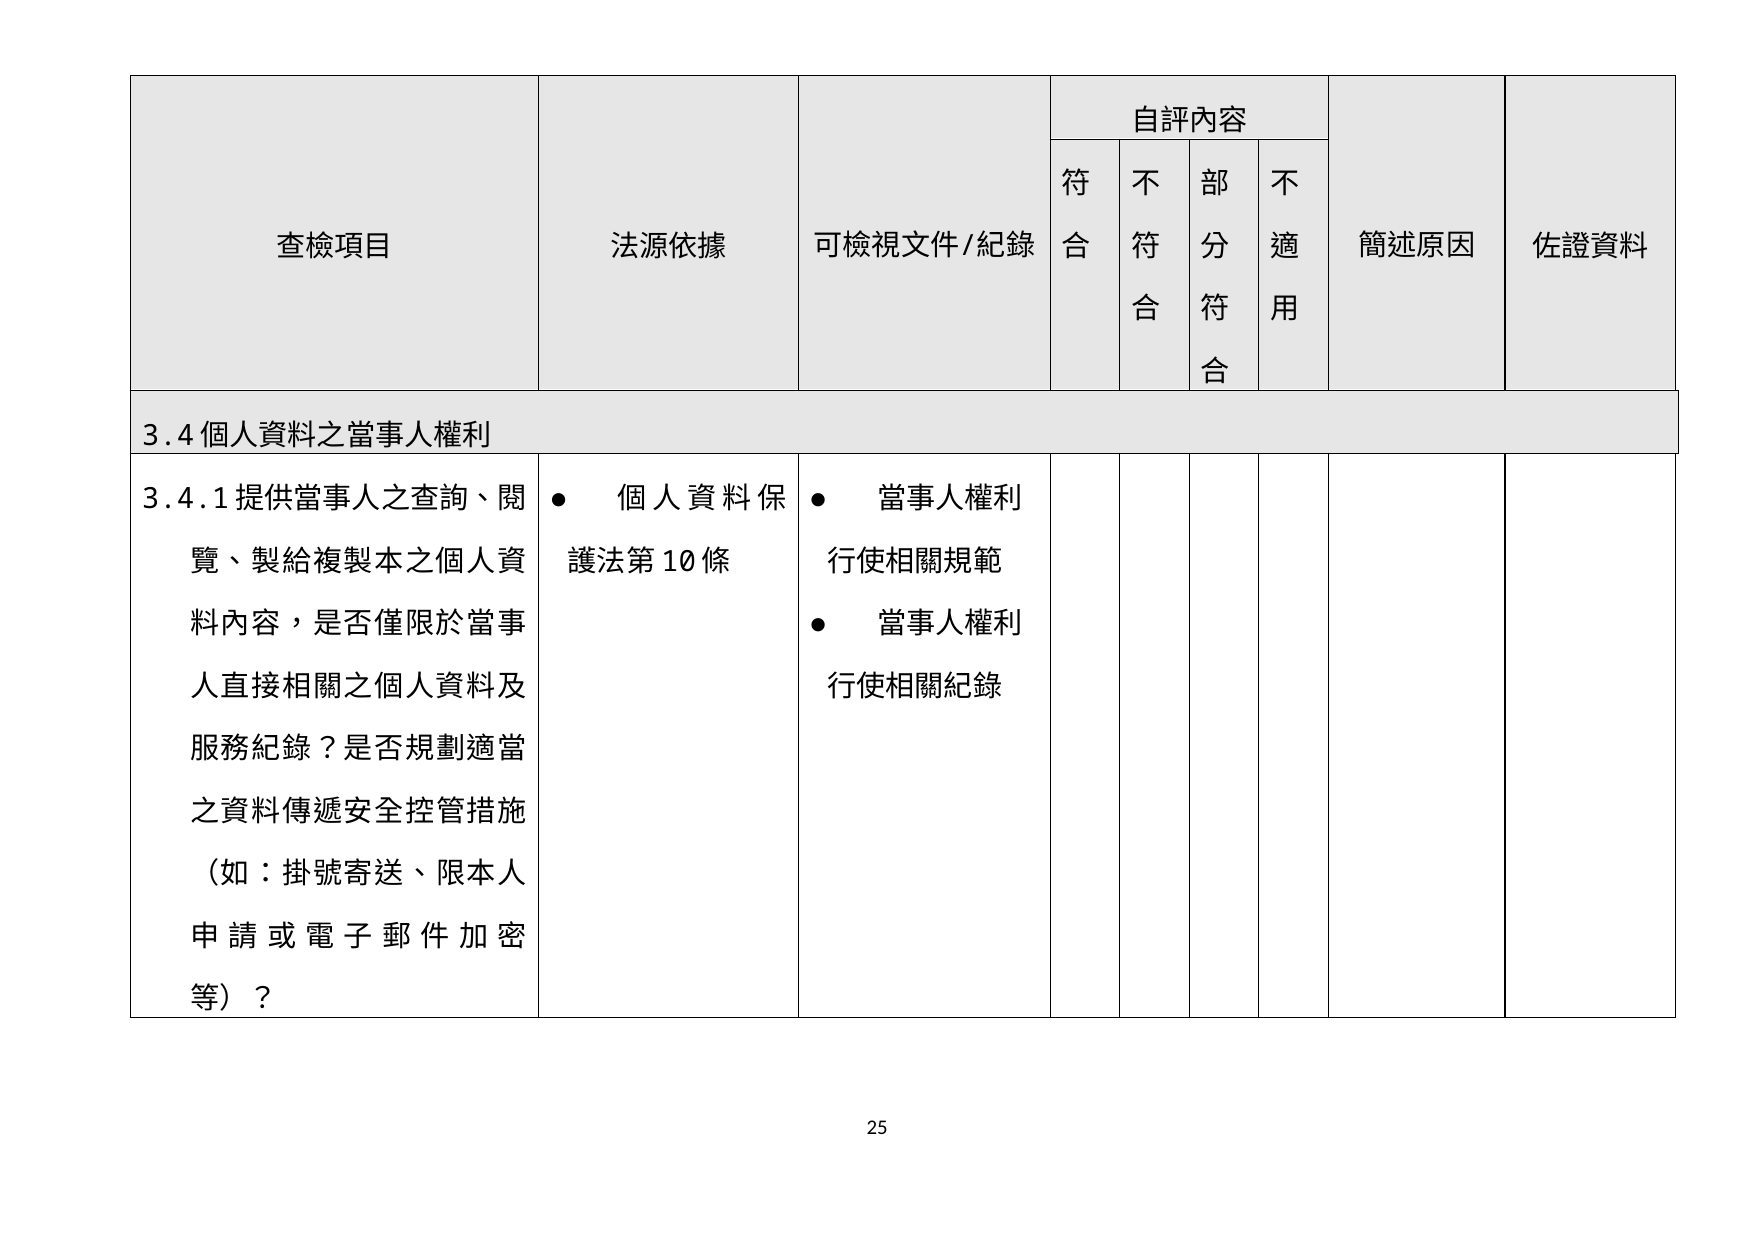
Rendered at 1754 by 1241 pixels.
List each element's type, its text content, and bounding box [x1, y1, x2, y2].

table_cell [1329, 454, 1504, 1017]
table_cell 部分符合 [1190, 140, 1258, 389]
table_cell 3.4個人資料之當事人權利 [131, 391, 1678, 453]
table_header 法源依據 [539, 76, 798, 389]
table_header 可檢視文件/紀錄 [799, 76, 1050, 389]
table_cell 不適用 [1259, 140, 1328, 389]
table_header 自評內容 [1051, 76, 1328, 138]
table_cell [1051, 454, 1119, 1017]
table_header 查檢項目 [131, 76, 538, 389]
table_cell 符合 [1051, 140, 1119, 389]
table_cell 不符合 [1120, 140, 1189, 389]
table_cell 當事人權利行使相關規範 當事人權利行使相關紀錄 [799, 454, 1050, 1017]
table_header 簡述原因 [1329, 76, 1504, 389]
table_cell [1506, 454, 1675, 1017]
table_cell 個人資料保護法第10條 [539, 454, 798, 1017]
table_header 佐證資料 [1506, 76, 1675, 389]
table_cell [1190, 454, 1258, 1017]
table_cell [1120, 454, 1189, 1017]
table_cell [1259, 454, 1328, 1017]
table_cell 3.4.1提供當事人之查詢、閱覽、製給複製本之個人資料內容，是否僅限於當事人直接相關之個人資料及服務紀錄？是否規劃適當之資料傳遞安全控管措施（如：掛號寄送、限本人申請或電子郵件加密等）？ [131, 454, 538, 1017]
